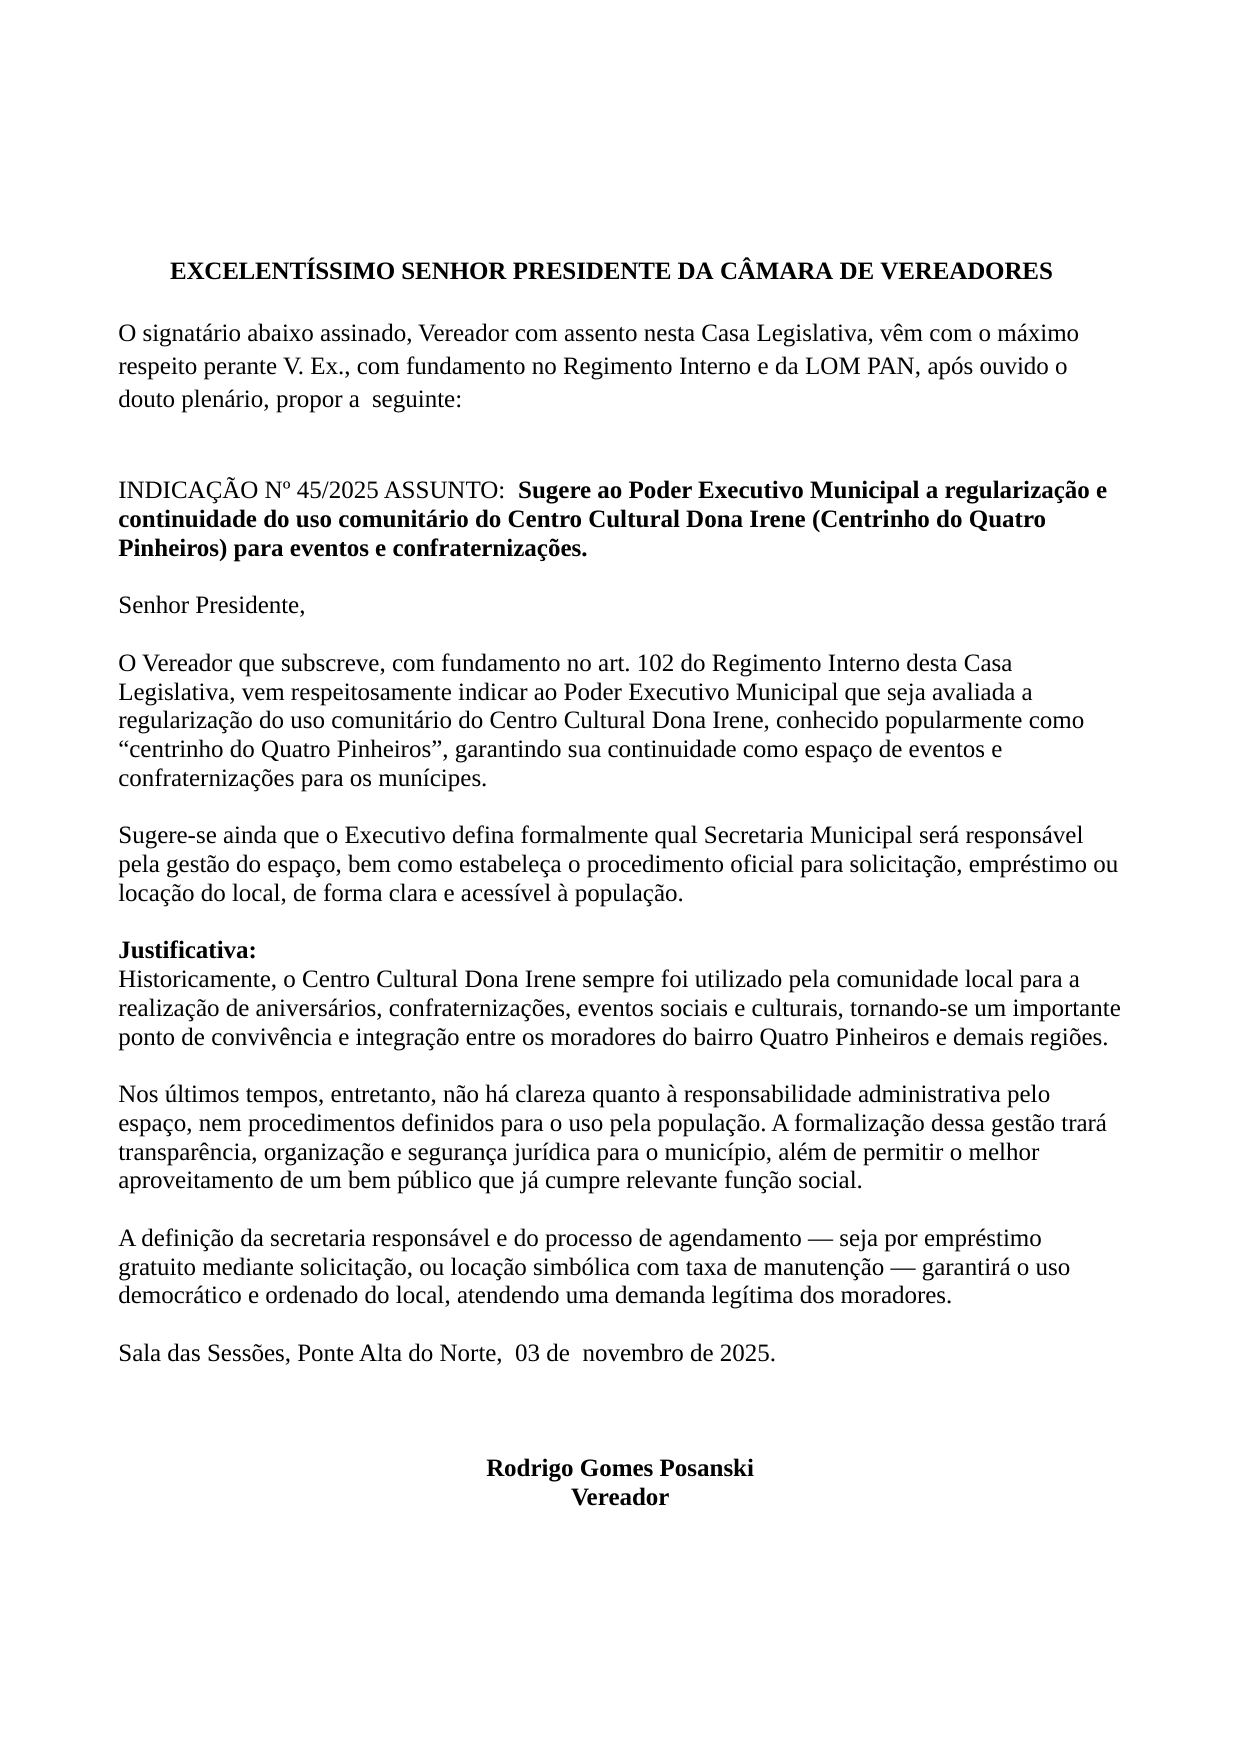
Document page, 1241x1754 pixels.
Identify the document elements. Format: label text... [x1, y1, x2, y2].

text Vereador [118, 1482, 1122, 1510]
text O signatário abaixo assinado, Vereador com assento nesta Casa Legislativa, vêm com o máximo respeito perante V. Ex., com fundamento no Regimento Interno e da LOM PAN, após ouvido o douto plenário, propor a seguinte: [118, 318, 1122, 413]
text INDICAÇÃO Nº 45/2025 ASSUNTO: Sugere ao Poder Executivo Municipal a regularização e continuidade do uso comunitário do Centro Cultural Dona Irene (Centrinho do Quatro Pinheiros) para eventos e confraternizações. Senhor Presidente, O Vereador que subscreve, com fundamento no art. 102 do Regimento Interno desta Casa Legislativa, vem respeitosamente indicar ao Poder Executivo Municipal que seja avaliada a regularização do uso comunitário do Centro Cultural Dona Irene, conhecido popularmente como “centrinho do Quatro Pinheiros”, garantindo sua continuidade como espaço de eventos e confraternizações para os munícipes. Sugere-se ainda que o Executivo defina formalmente qual Secretaria Municipal será responsável pela gestão do espaço, bem como estabeleça o procedimento oficial para solicitação, empréstimo ou locação do local, de forma clara e acessível à população. Justificativa: Historicamente, o Centro Cultural Dona Irene sempre foi utilizado pela comunidade local para a realização de aniversários, confraternizações, eventos sociais e culturais, tornando-se um importante ponto de convivência e integração entre os moradores do bairro Quatro Pinheiros e demais regiões. Nos últimos tempos, entretanto, não há clareza quanto à responsabilidade administrativa pelo espaço, nem procedimentos definidos para o uso pela população. A formalização dessa gestão trará transparência, organização e segurança jurídica para o município, além de permitir o melhor aproveitamento de um bem público que já cumpre relevante função social. A definição da secretaria responsável e do processo de agendamento — seja por empréstimo gratuito mediante solicitação, ou locação simbólica com taxa de manutenção — garantirá o uso democrático e ordenado do local, atendendo uma demanda legítima dos moradores. Sala das Sessões, Ponte Alta do Norte, 03 de novembro de 2025. [118, 447, 1122, 1367]
text Rodrigo Gomes Posanski [118, 1453, 1122, 1482]
text EXCELENTÍSSIMO SENHOR PRESIDENTE DA CÂMARA DE VEREADORES [170, 256, 1122, 285]
